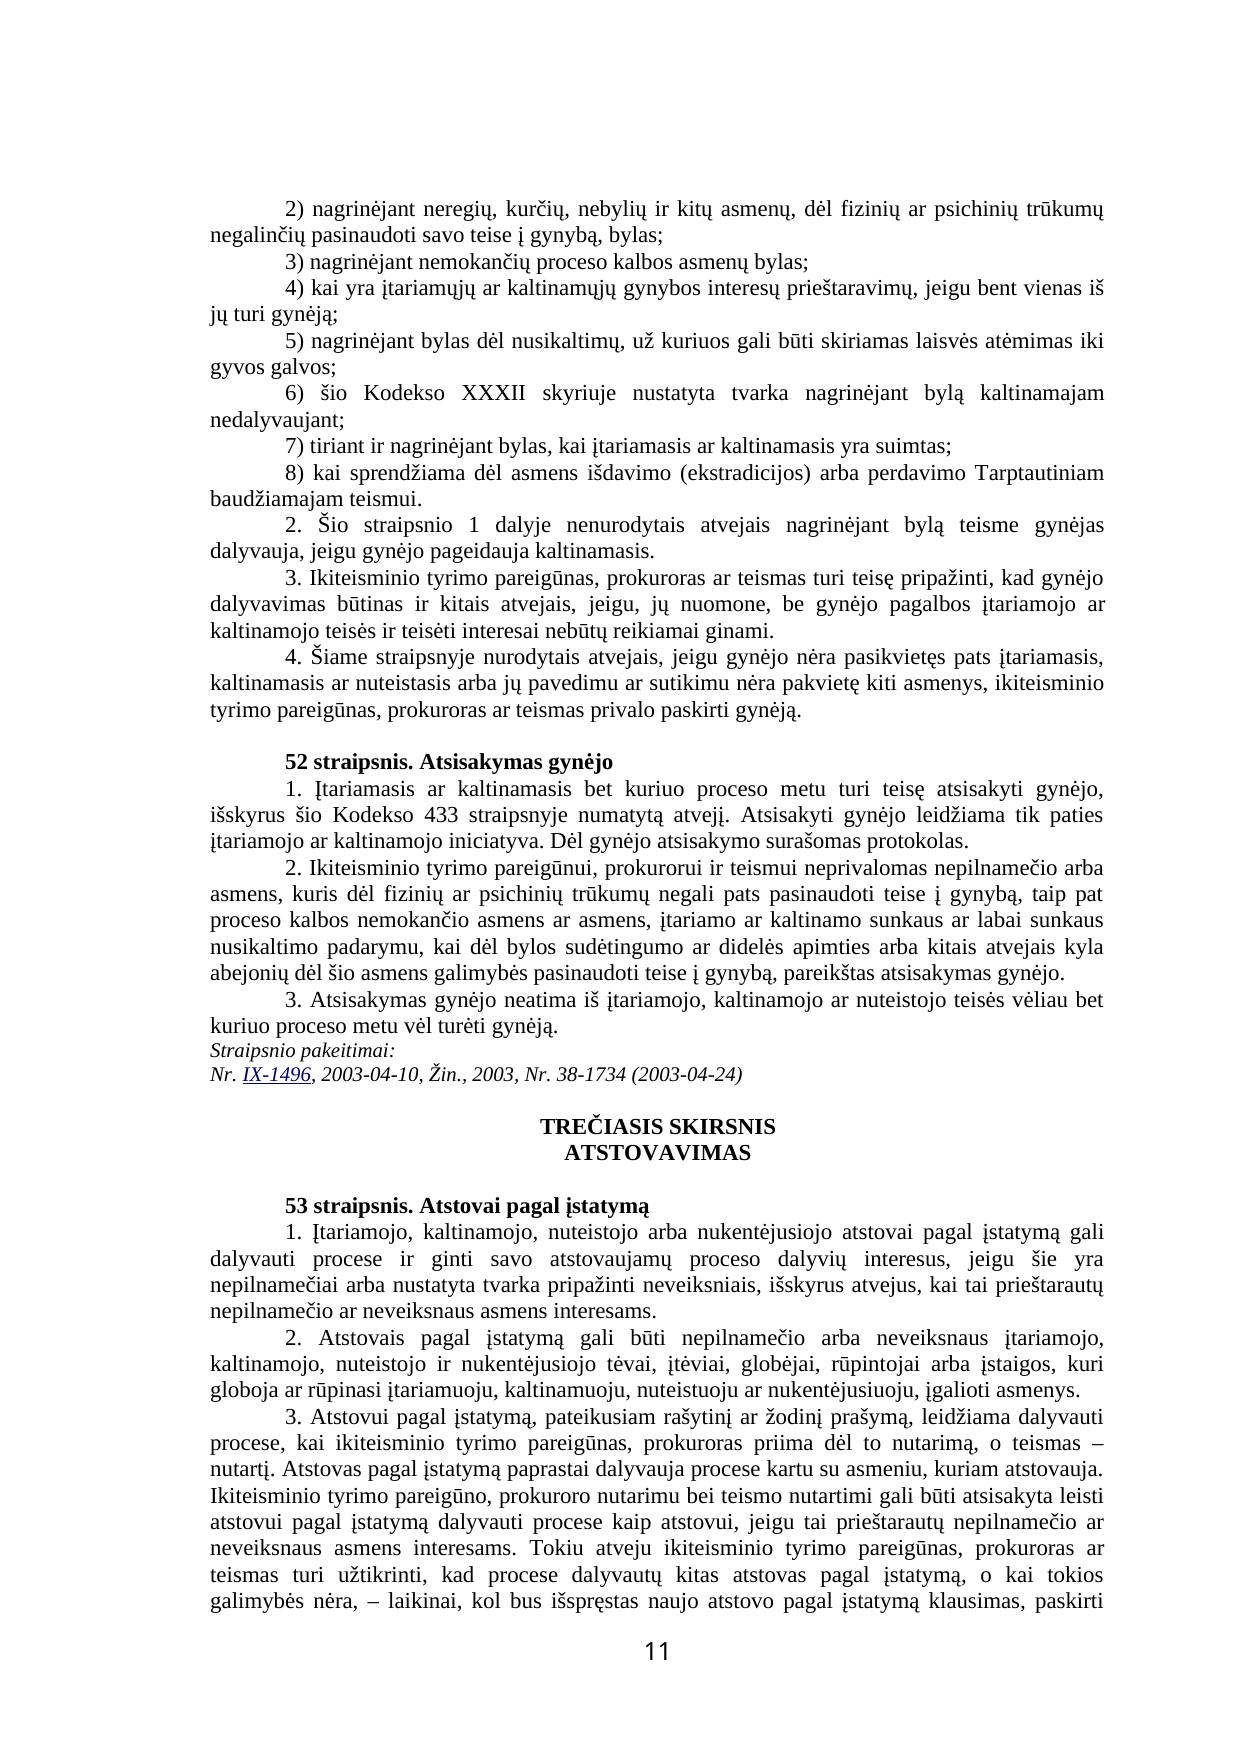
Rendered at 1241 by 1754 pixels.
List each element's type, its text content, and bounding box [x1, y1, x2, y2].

text 3. Atsisakymas gynėjo neatima iš įtariamojo, kaltinamojo ar nuteistojo teisės vėliau bet kuriuo proceso metu vėl turėti gynėją. [210, 986, 1106, 1038]
text 8) kai sprendžiama dėl asmens išdavimo (ekstradicijos) arba perdavimo Tarptautiniam baudžiamajam teismui. [210, 458, 1106, 511]
text 2. Atstovais pagal įstatymą gali būti nepilnamečio arba neveiksnaus įtariamojo, kaltinamojo, nuteistojo ir nukentėjusiojo tėvai, įtėviai, globėjai, rūpintojai arba įstaigos, kuri globoja ar rūpinasi įtariamuoju, kaltinamuoju, nuteistuoju ar nukentėjusiuoju, įgalioti asmenys. [210, 1324, 1106, 1403]
text 1. Įtariamasis ar kaltinamasis bet kuriuo proceso metu turi teisę atsisakyti gynėjo, išskyrus šio Kodekso 433 straipsnyje numatytą atvejį. Atsisakyti gynėjo leidžiama tik paties įtariamojo ar kaltinamojo iniciatyva. Dėl gynėjo atsisakymo surašomas protokolas. [210, 775, 1106, 854]
text 6) šio Kodekso XXXII skyriuje nustatyta tvarka nagrinėjant bylą kaltinamajam nedalyvaujant; [210, 379, 1106, 432]
text 2. Ikiteisminio tyrimo pareigūnui, prokurorui ir teismui neprivalomas nepilnamečio arba asmens, kuris dėl fizinių ar psichinių trūkumų negali pats pasinaudoti teise į gynybą, taip pat proceso kalbos nemokančio asmens ar asmens, įtariamo ar kaltinamo sunkaus ar labai sunkaus nusikaltimo padarymu, kai dėl bylos sudėtingumo ar didelės apimties arba kitais atvejais kyla abejonių dėl šio asmens galimybės pasinaudoti teise į gynybą, pareikštas atsisakymas gynėjo. [210, 854, 1106, 986]
text 53 straipsnis. Atstovai pagal įstatymą [210, 1192, 1106, 1218]
text 1. Įtariamojo, kaltinamojo, nuteistojo arba nukentėjusiojo atstovai pagal įstatymą gali dalyvauti procese ir ginti savo atstovaujamų proceso dalyvių interesus, jeigu šie yra nepilnamečiai arba nustatyta tvarka pripažinti neveiksniais, išskyrus atvejus, kai tai prieštarautų nepilnamečio ar neveiksnaus asmens interesams. [210, 1218, 1106, 1324]
text Atstovavimas [210, 1139, 1106, 1166]
text 3. Ikiteisminio tyrimo pareigūnas, prokuroras ar teismas turi teisę pripažinti, kad gynėjo dalyvavimas būtinas ir kitais atvejais, jeigu, jų nuomone, be gynėjo pagalbos įtariamojo ar kaltinamojo teisės ir teisėti interesai nebūtų reikiamai ginami. [210, 564, 1106, 643]
subtitle TREČIASIS SKIRSNIS [210, 1113, 1106, 1139]
text 4. Šiame straipsnyje nurodytais atvejais, jeigu gynėjo nėra pasikvietęs pats įtariamasis, kaltinamasis ar nuteistasis arba jų pavedimu ar sutikimu nėra pakvietę kiti asmenys, ikiteisminio tyrimo pareigūnas, prokuroras ar teismas privalo paskirti gynėją. [210, 643, 1106, 722]
text 3. Atstovui pagal įstatymą, pateikusiam rašytinį ar žodinį prašymą, leidžiama dalyvauti procese, kai ikiteisminio tyrimo pareigūnas, prokuroras priima dėl to nutarimą, o teismas – nutartį. Atstovas pagal įstatymą paprastai dalyvauja procese kartu su asmeniu, kuriam atstovauja. Ikiteisminio tyrimo pareigūno, prokuroro nutarimu bei teismo nutartimi gali būti atsisakyta leisti atstovui pagal įstatymą dalyvauti procese kaip atstovui, jeigu tai prieštarautų nepilnamečio ar neveiksnaus asmens interesams. Tokiu atveju ikiteisminio tyrimo pareigūnas, prokuroras ar teismas turi užtikrinti, kad procese dalyvautų kitas atstovas pagal įstatymą, o kai tokios galimybės nėra, – laikinai, kol bus išspręstas naujo atstovo pagal įstatymą klausimas, paskirti [210, 1403, 1106, 1613]
text Straipsnio pakeitimai: [210, 1038, 1106, 1062]
text 4) kai yra įtariamųjų ar kaltinamųjų gynybos interesų prieštaravimų, jeigu bent vienas iš jų turi gynėją; [210, 274, 1106, 327]
text 2. Šio straipsnio 1 dalyje nenurodytais atvejais nagrinėjant bylą teisme gynėjas dalyvauja, jeigu gynėjo pageidauja kaltinamasis. [210, 511, 1106, 564]
text 7) tiriant ir nagrinėjant bylas, kai įtariamasis ar kaltinamasis yra suimtas; [210, 432, 1106, 458]
text Nr. IX-1496, 2003-04-10, Žin., 2003, Nr. 38-1734 (2003-04-24) [210, 1062, 1106, 1086]
text 2) nagrinėjant neregių, kurčių, nebylių ir kitų asmenų, dėl fizinių ar psichinių trūkumų negalinčių pasinaudoti savo teise į gynybą, bylas; [210, 195, 1106, 248]
text 3) nagrinėjant nemokančių proceso kalbos asmenų bylas; [210, 248, 1106, 274]
text 52 straipsnis. Atsisakymas gynėjo [210, 748, 1106, 775]
text 5) nagrinėjant bylas dėl nusikaltimų, už kuriuos gali būti skiriamas laisvės atėmimas iki gyvos galvos; [210, 327, 1106, 379]
